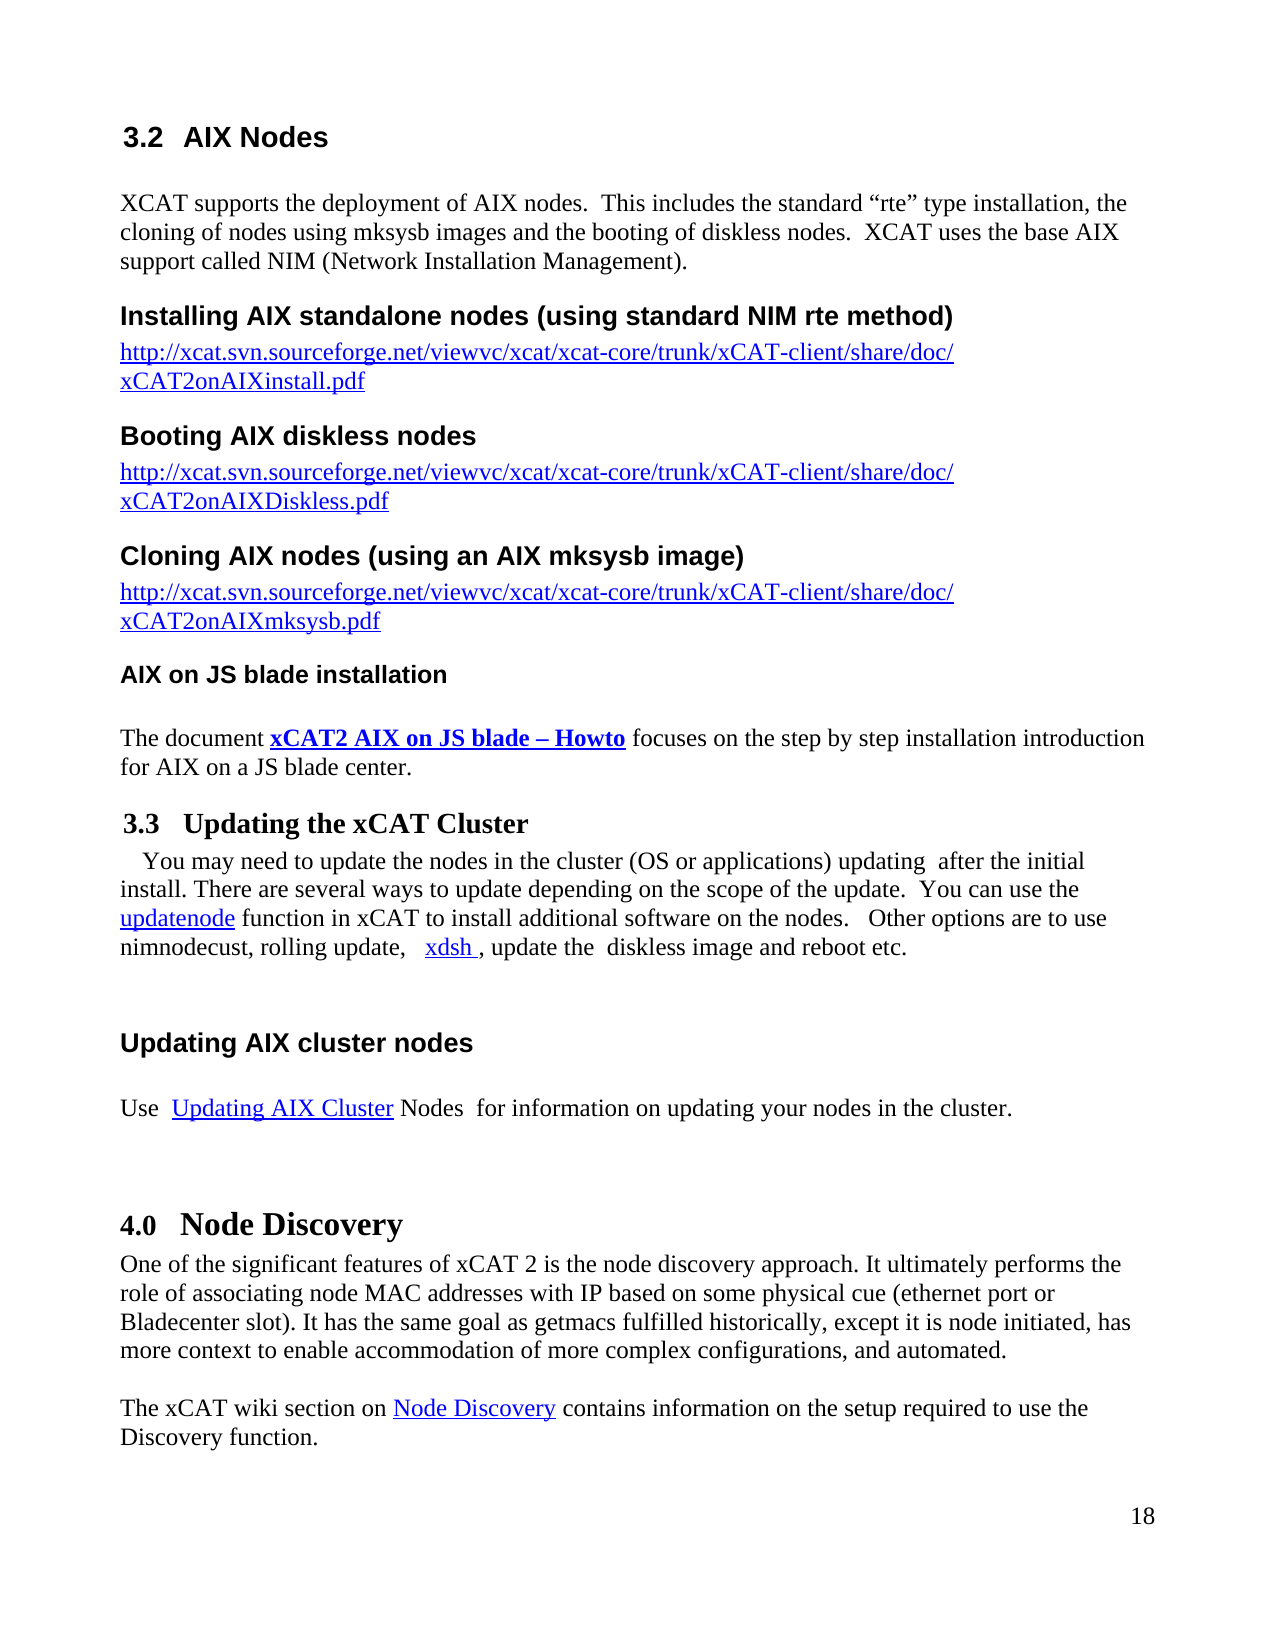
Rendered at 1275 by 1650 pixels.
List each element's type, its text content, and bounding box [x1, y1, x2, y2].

subtitle Node Discovery [120, 1204, 1155, 1243]
text Use Updating AIX Cluster Nodes for information on updating your nodes in the cluster. [120, 1093, 1155, 1122]
subtitle AIX on JS blade installation [120, 660, 1155, 688]
subtitle Booting AIX diskless nodes [120, 420, 1155, 451]
text The document xCAT2 AIX on JS blade – Howto focuses on the step by step installation introduction for AIX on a JS blade center. [120, 723, 1155, 781]
text http://xcat.svn.sourceforge.net/viewvc/xcat/xcat-core/trunk/xCAT-client/share/doc/xCAT2onAIXDiskless.pdf [120, 457, 1155, 515]
subtitle Installing AIX standalone nodes (using standard NIM rte method) [120, 300, 1155, 331]
subtitle AIX Nodes [123, 120, 1155, 153]
subtitle Updating AIX cluster nodes [120, 1027, 1155, 1058]
subtitle Updating the xCAT Cluster [123, 806, 1155, 839]
text The xCAT wiki section on Node Discovery contains information on the setup required to use the Discovery function. [120, 1393, 1155, 1450]
subtitle Cloning AIX nodes (using an AIX mksysb image) [120, 540, 1155, 571]
text http://xcat.svn.sourceforge.net/viewvc/xcat/xcat-core/trunk/xCAT-client/share/doc/xCAT2onAIXmksysb.pdf [120, 577, 1155, 635]
text http://xcat.svn.sourceforge.net/viewvc/xcat/xcat-core/trunk/xCAT-client/share/doc/xCAT2onAIXinstall.pdf [120, 337, 1155, 395]
text XCAT supports the deployment of AIX nodes. This includes the standard “rte” type installation, the cloning of nodes using mksysb images and the booting of diskless nodes. XCAT uses the base AIX support called NIM (Network Installation Management). [120, 188, 1155, 275]
text You may need to update the nodes in the cluster (OS or applications) updating after the initial install. There are several ways to update depending on the scope of the update. You can use the updatenode function in xCAT to install additional software on the nodes. Other options are to use nimnodecust, rolling update, xdsh , update the diskless image and reboot etc. [120, 846, 1155, 961]
text One of the significant features of xCAT 2 is the node discovery approach. It ultimately performs the role of associating node MAC addresses with IP based on some physical cue (ethernet port or Bladecenter slot). It has the same goal as getmacs fulfilled historically, except it is node initiated, has more context to enable accommodation of more complex configurations, and automated. [120, 1249, 1155, 1364]
